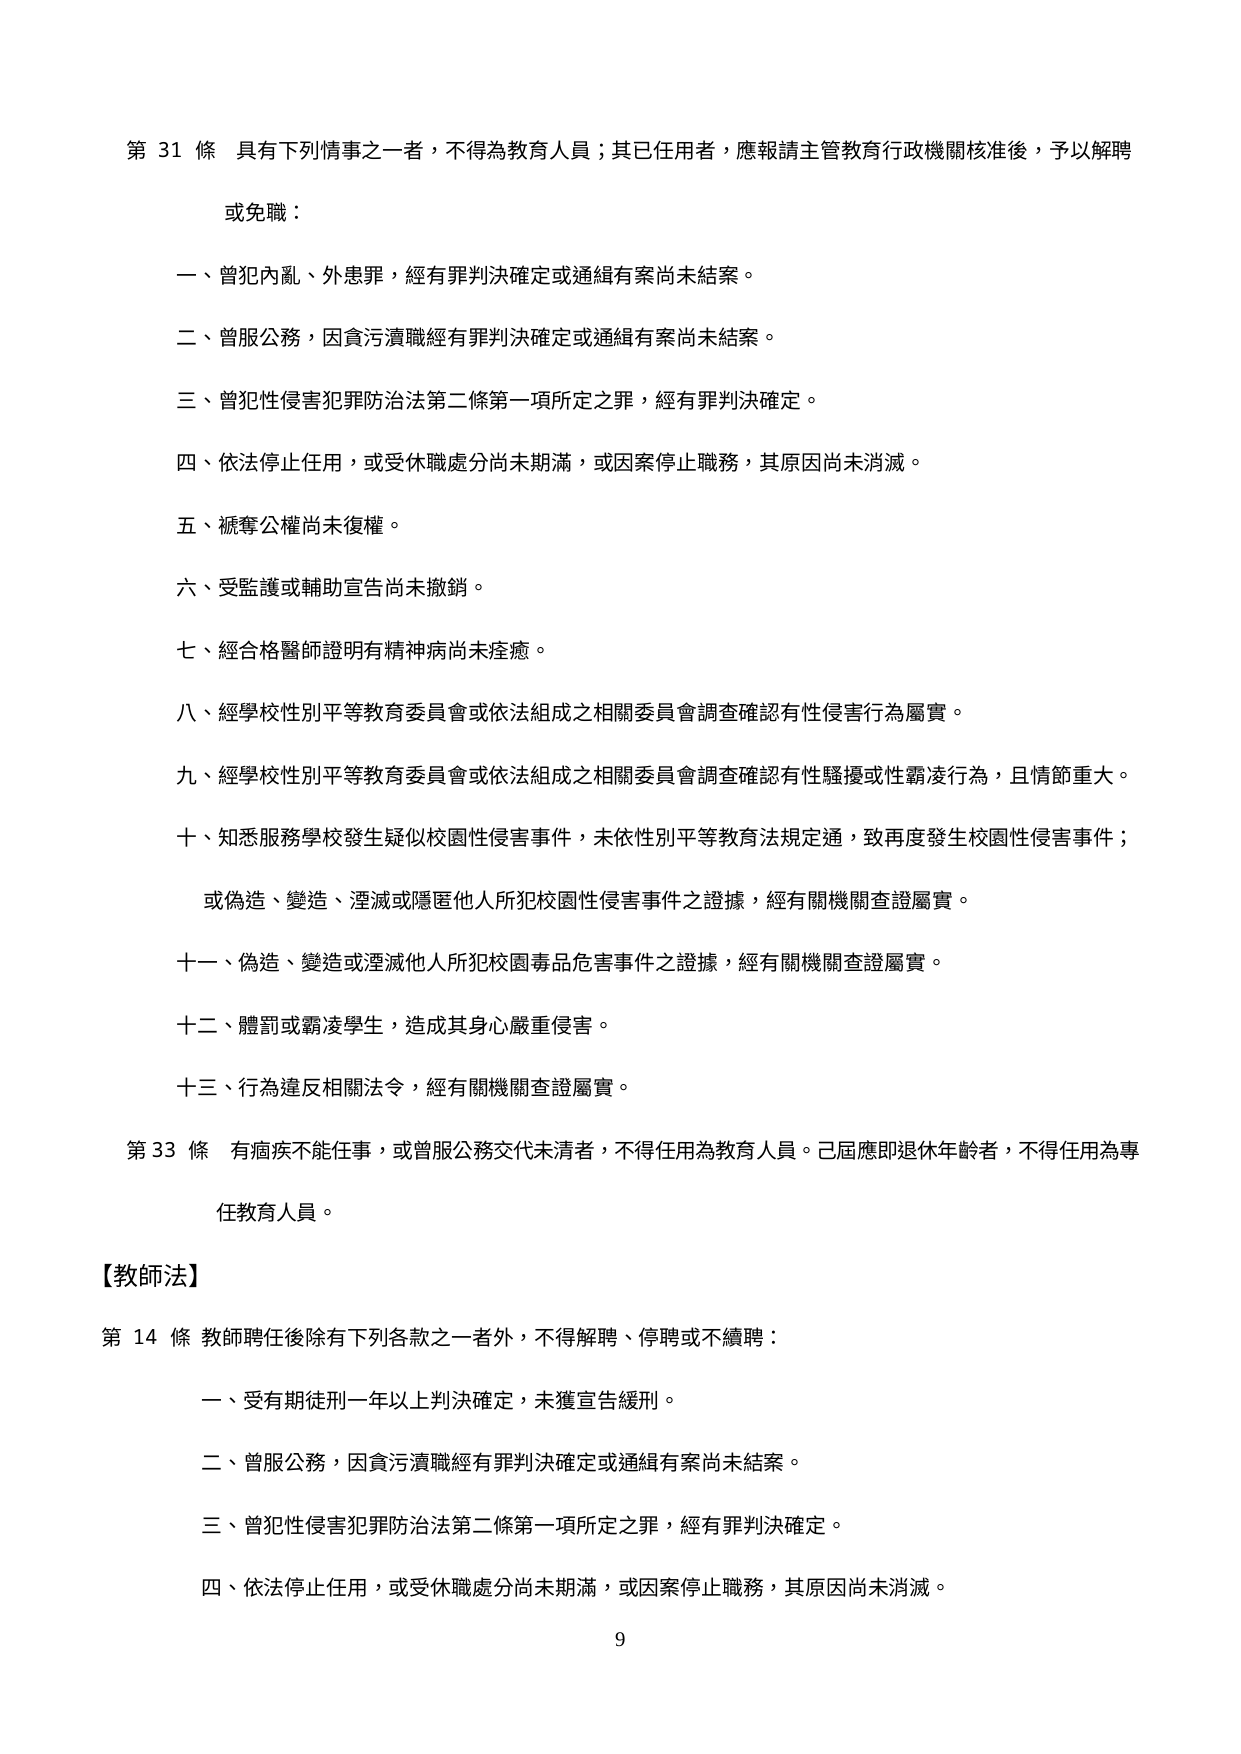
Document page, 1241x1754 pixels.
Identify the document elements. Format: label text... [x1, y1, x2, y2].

text 四、依法停止任用，或受休職處分尚未期滿，或因案停止職務，其原因尚未消滅。 [89, 420, 1152, 483]
text 一、曾犯內亂、外患罪，經有罪判決確定或通緝有案尚未結案。 [89, 233, 1152, 295]
text 七、經合格醫師證明有精神病尚未痊癒。 [89, 608, 1152, 670]
text 十三、行為違反相關法令，經有關機關查證屬實。 [89, 1045, 1152, 1108]
text 十、知悉服務學校發生疑似校園性侵害事件，未依性別平等教育法規定通，致再度發生校園性侵害事件； 或偽造、變造、湮滅或隱匿他人所犯校園性侵害事件之證據，經有關機關查證屬實。 [89, 795, 1152, 920]
text 十二、體罰或霸凌學生，造成其身心嚴重侵害。 [89, 983, 1152, 1045]
text 【教師法】 [89, 1233, 1152, 1295]
text 十一、偽造、變造或湮滅他人所犯校園毒品危害事件之證據，經有關機關查證屬實。 [89, 920, 1152, 983]
text 三、曾犯性侵害犯罪防治法第二條第一項所定之罪，經有罪判決確定。 [89, 1483, 1152, 1545]
text 一、受有期徒刑一年以上判決確定，未獲宣告緩刑。 [89, 1358, 1152, 1420]
text 四、依法停止任用，或受休職處分尚未期滿，或因案停止職務，其原因尚未消滅。 [89, 1545, 1152, 1608]
text 八、經學校性別平等教育委員會或依法組成之相關委員會調查確認有性侵害行為屬實。 [89, 670, 1152, 733]
text 九、經學校性別平等教育委員會或依法組成之相關委員會調查確認有性騷擾或性霸凌行為，且情節重大。 [89, 733, 1152, 795]
text 六、受監護或輔助宣告尚未撤銷。 [89, 545, 1152, 608]
text 第 14 條 教師聘任後除有下列各款之一者外，不得解聘、停聘或不續聘： [89, 1295, 1152, 1358]
text 第33 條 有痼疾不能任事，或曾服公務交代未清者，不得任用為教育人員。己屆應即退休年齡者，不得任用為專任教育人員。 [101, 1108, 1152, 1233]
text 二、曾服公務，因貪污瀆職經有罪判決確定或通緝有案尚未結案。 [89, 1420, 1152, 1483]
text 三、曾犯性侵害犯罪防治法第二條第一項所定之罪，經有罪判決確定。 [89, 358, 1152, 420]
text 二、曾服公務，因貪污瀆職經有罪判決確定或通緝有案尚未結案。 [89, 295, 1152, 358]
text 五、褫奪公權尚未復權。 [89, 483, 1152, 545]
text 第 31 條 具有下列情事之一者，不得為教育人員；其已任用者，應報請主管教育行政機關核准後，予以解聘或免職： [89, 108, 1152, 233]
